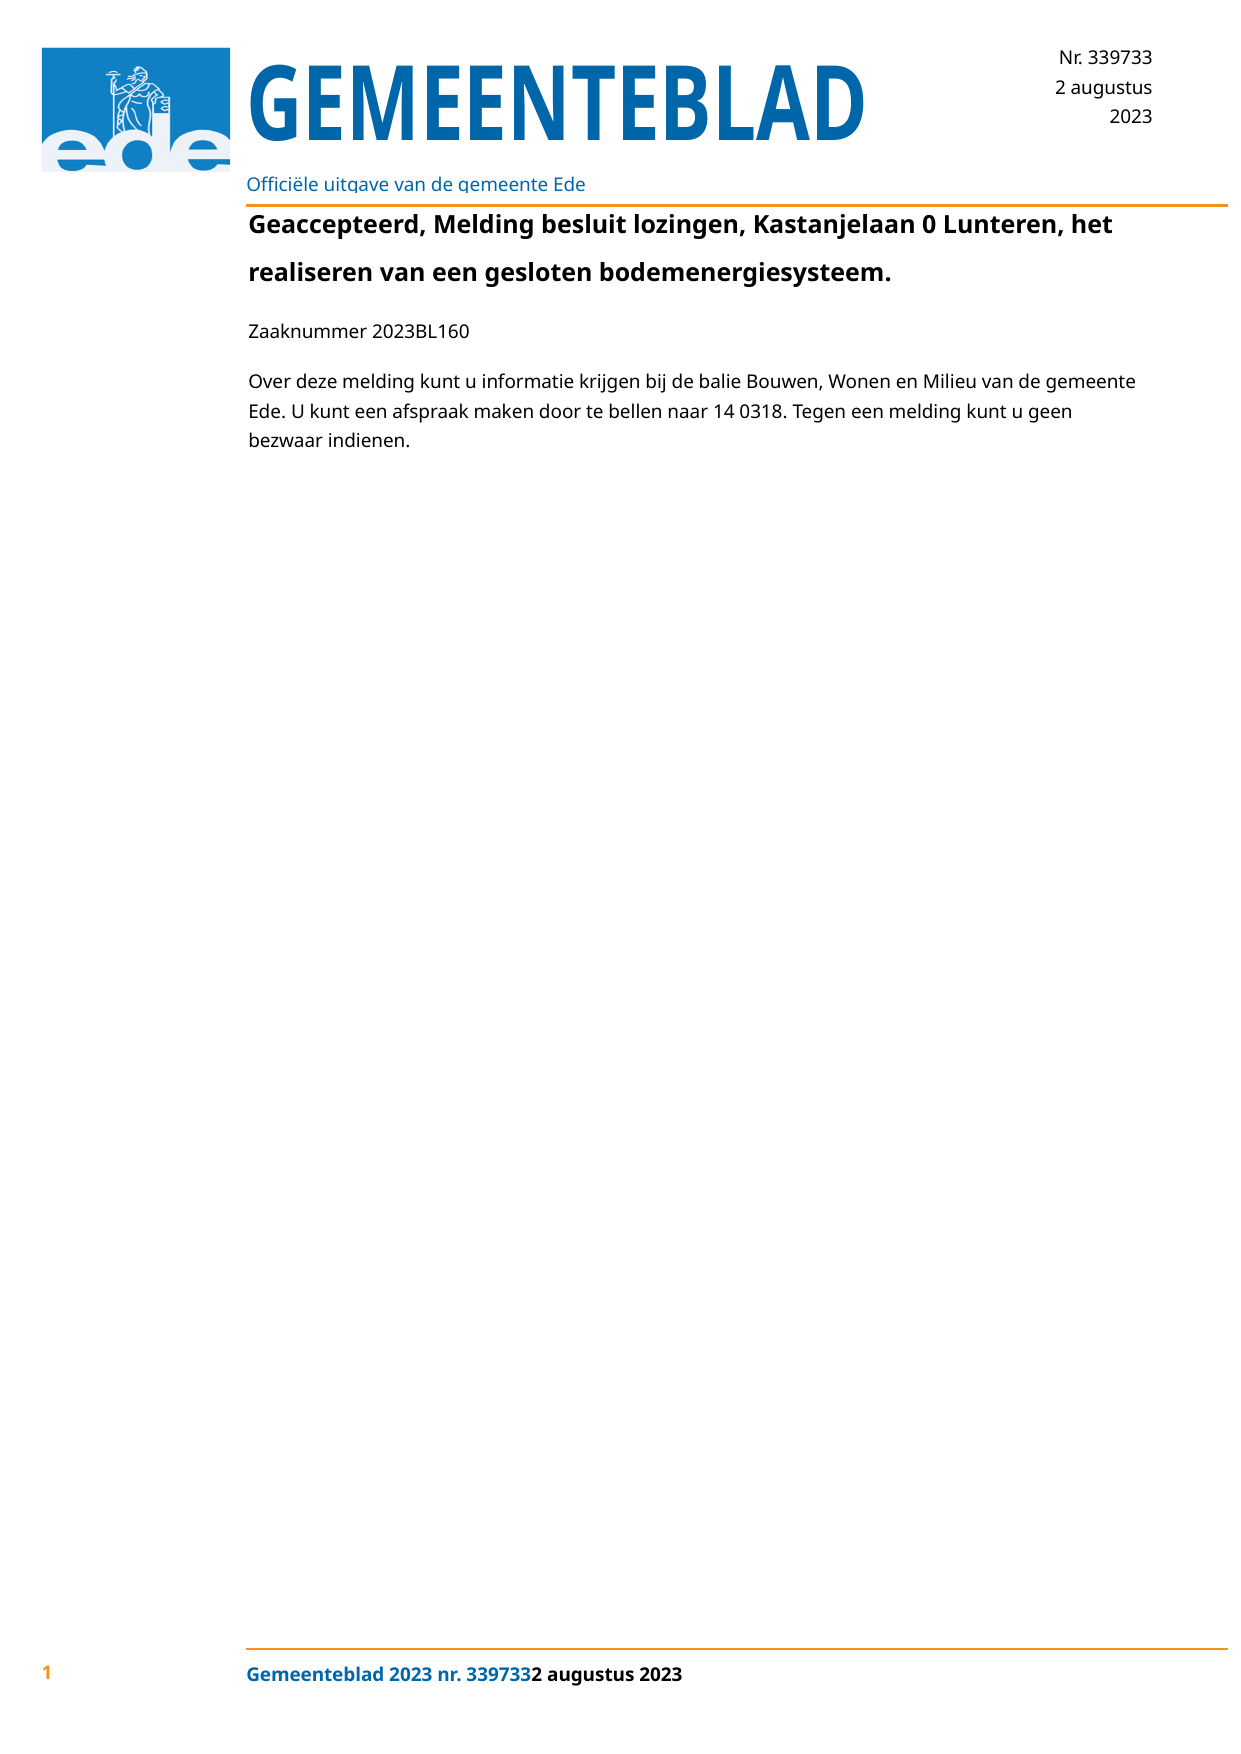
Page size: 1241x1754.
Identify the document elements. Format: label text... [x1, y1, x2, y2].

text Geaccepteerd, Melding besluit lozingen, Kastanjelaan 0 Lunteren, het realiseren van een gesloten bodemenergiesysteem. [248, 207, 1152, 288]
text Over deze melding kunt u informatie krijgen bij de balie Bouwen, Wonen en Milieu van de gemeente Ede. U kunt een afspraak maken door te bellen naar 14 0318. Tegen een melding kunt u geen bezwaar indienen. [248, 368, 1152, 453]
picture [41, 47, 231, 172]
text Zaaknummer 2023BL160 [248, 318, 1152, 344]
